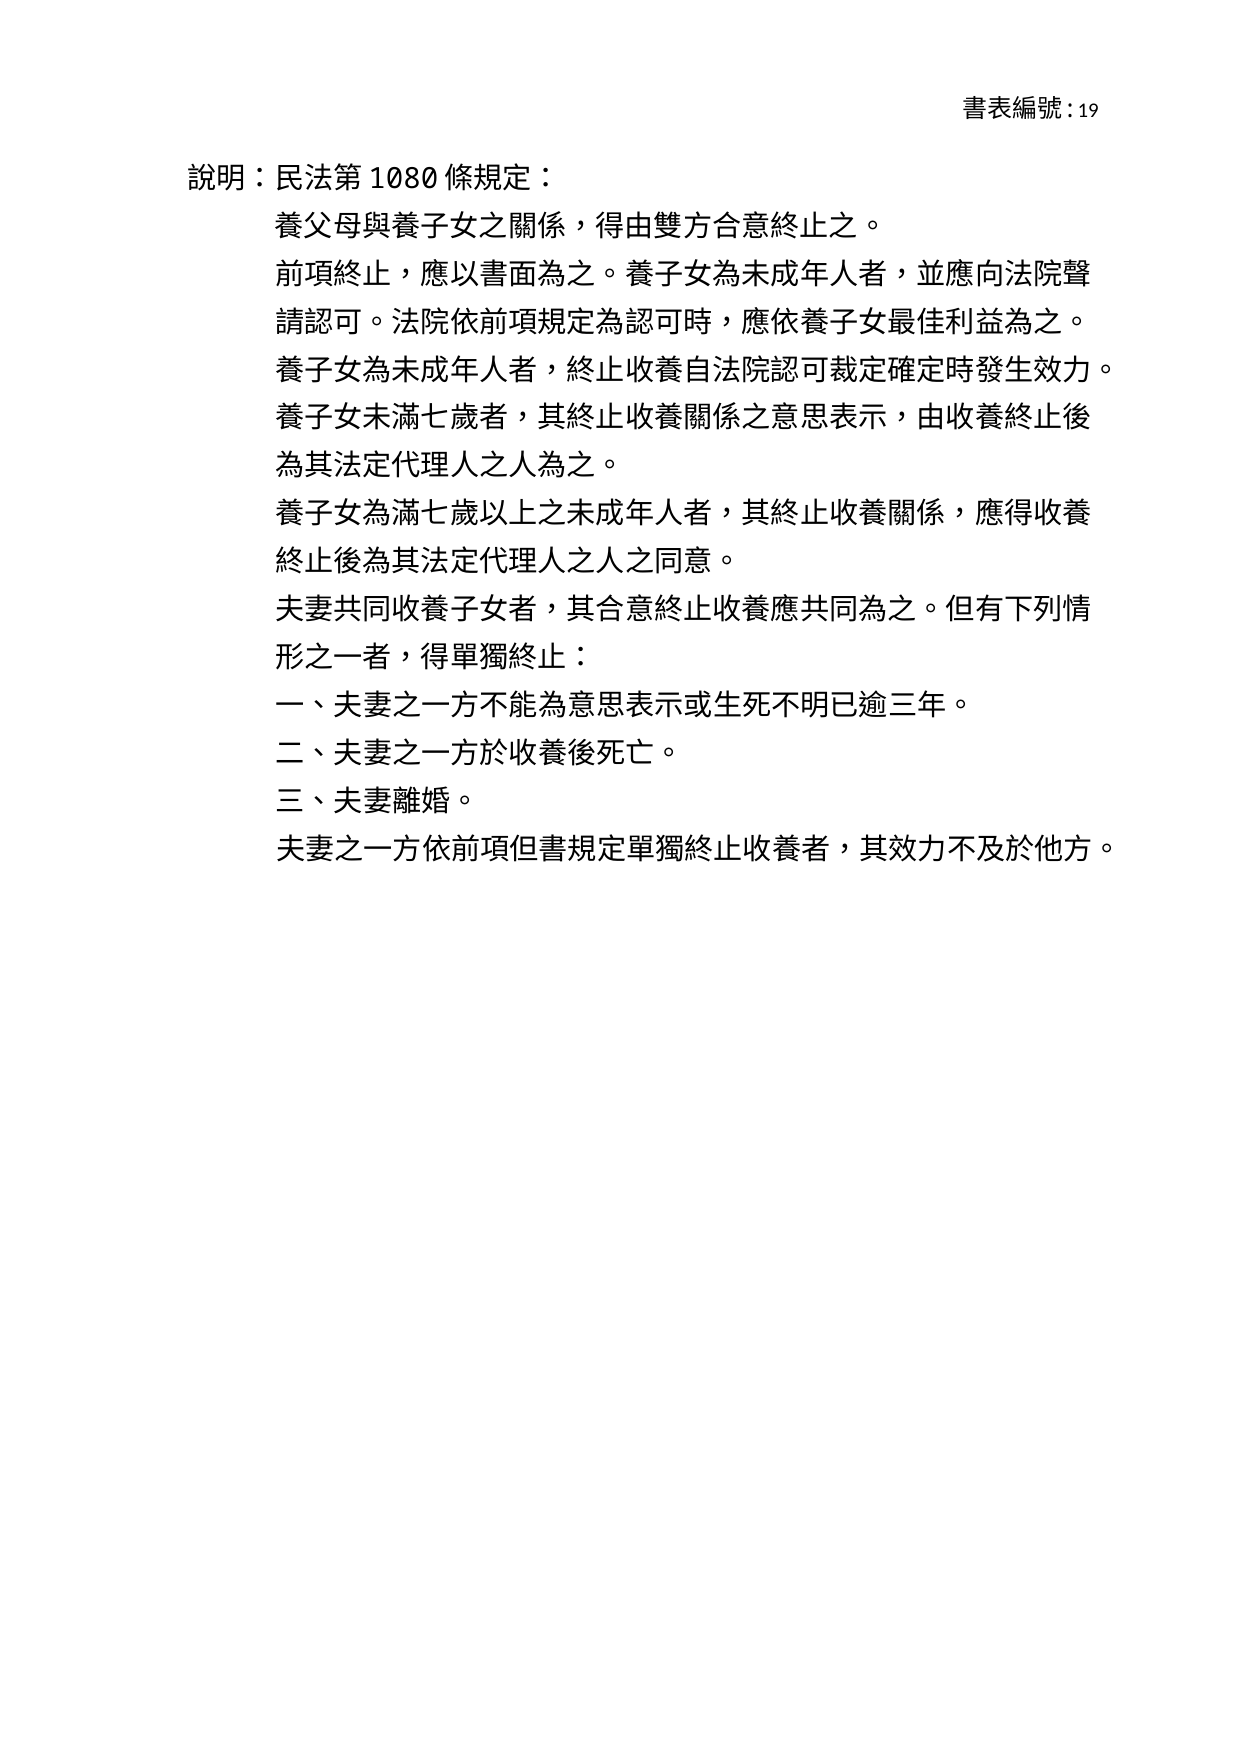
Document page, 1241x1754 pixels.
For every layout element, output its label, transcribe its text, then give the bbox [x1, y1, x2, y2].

text 一、夫妻之一方不能為意思表示或生死不明已逾三年。 [274, 677, 1098, 725]
text 養子女為滿七歲以上之未成年人者，其終止收養關係，應得收養終止後為其法定代理人之人之同意。 [275, 485, 1098, 581]
text 三、夫妻離婚。 [274, 773, 1098, 821]
text 夫妻之一方依前項但書規定單獨終止收養者，其效力不及於他方。 [275, 821, 1098, 869]
text 養子女為未成年人者，終止收養自法院認可裁定確定時發生效力。 [275, 342, 1098, 389]
text 前項終止，應以書面為之。養子女為未成年人者，並應向法院聲請認可。法院依前項規定為認可時，應依養子女最佳利益為之。 [275, 246, 1098, 342]
text 說明：民法第1080條規定： [187, 150, 1098, 198]
text 養父母與養子女之關係，得由雙方合意終止之。 [274, 198, 1098, 246]
text 二、夫妻之一方於收養後死亡。 [274, 725, 1098, 773]
text 養子女未滿七歲者，其終止收養關係之意思表示，由收養終止後為其法定代理人之人為之。 [275, 389, 1098, 485]
text 夫妻共同收養子女者，其合意終止收養應共同為之。但有下列情形之一者，得單獨終止： [275, 581, 1098, 677]
